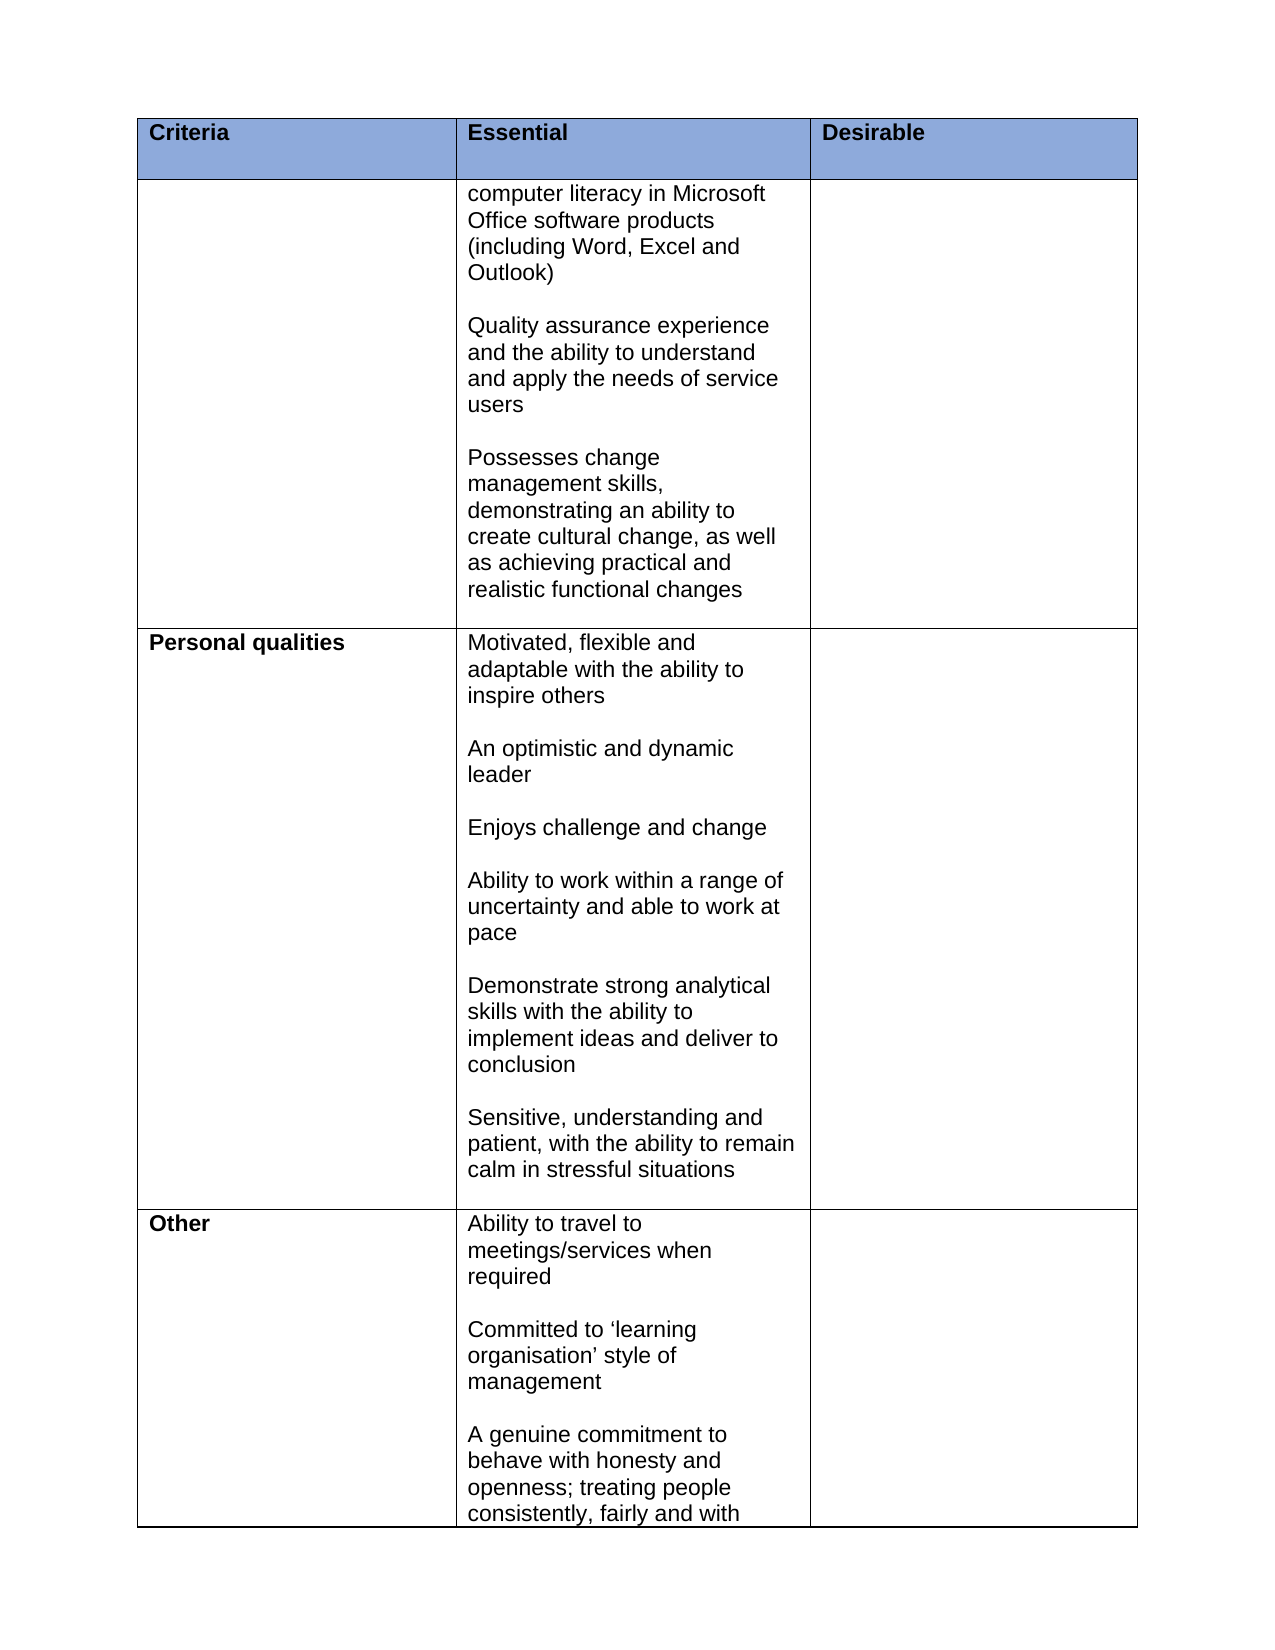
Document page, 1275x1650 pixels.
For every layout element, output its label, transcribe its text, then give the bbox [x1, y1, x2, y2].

table_cell [811, 1210, 1137, 1526]
table_header Criteria [138, 119, 456, 179]
table_cell Ability to travel to meetings/services when required Committed to ‘learning organisation’ style of management A genuine commitment to behave with honesty and openness; treating people consistently, fairly and with [457, 1210, 810, 1526]
table_cell [811, 629, 1137, 1209]
table_cell computer literacy in Microsoft Office software products (including Word, Excel and Outlook) Quality assurance experience and the ability to understand and apply the needs of service users Possesses change management skills, demonstrating an ability to create cultural change, as well as achieving practical and realistic functional changes [457, 180, 810, 628]
table_cell Other [138, 1210, 456, 1526]
table_cell Personal qualities [138, 629, 456, 1209]
table_cell [811, 180, 1137, 628]
table_cell [138, 180, 456, 628]
table_cell Motivated, flexible and adaptable with the ability to inspire others An optimistic and dynamic leader Enjoys challenge and change Ability to work within a range of uncertainty and able to work at pace Demonstrate strong analytical skills with the ability to implement ideas and deliver to conclusion Sensitive, understanding and patient, with the ability to remain calm in stressful situations [457, 629, 810, 1209]
table_header Desirable [811, 119, 1137, 179]
table_header Essential [457, 119, 810, 179]
